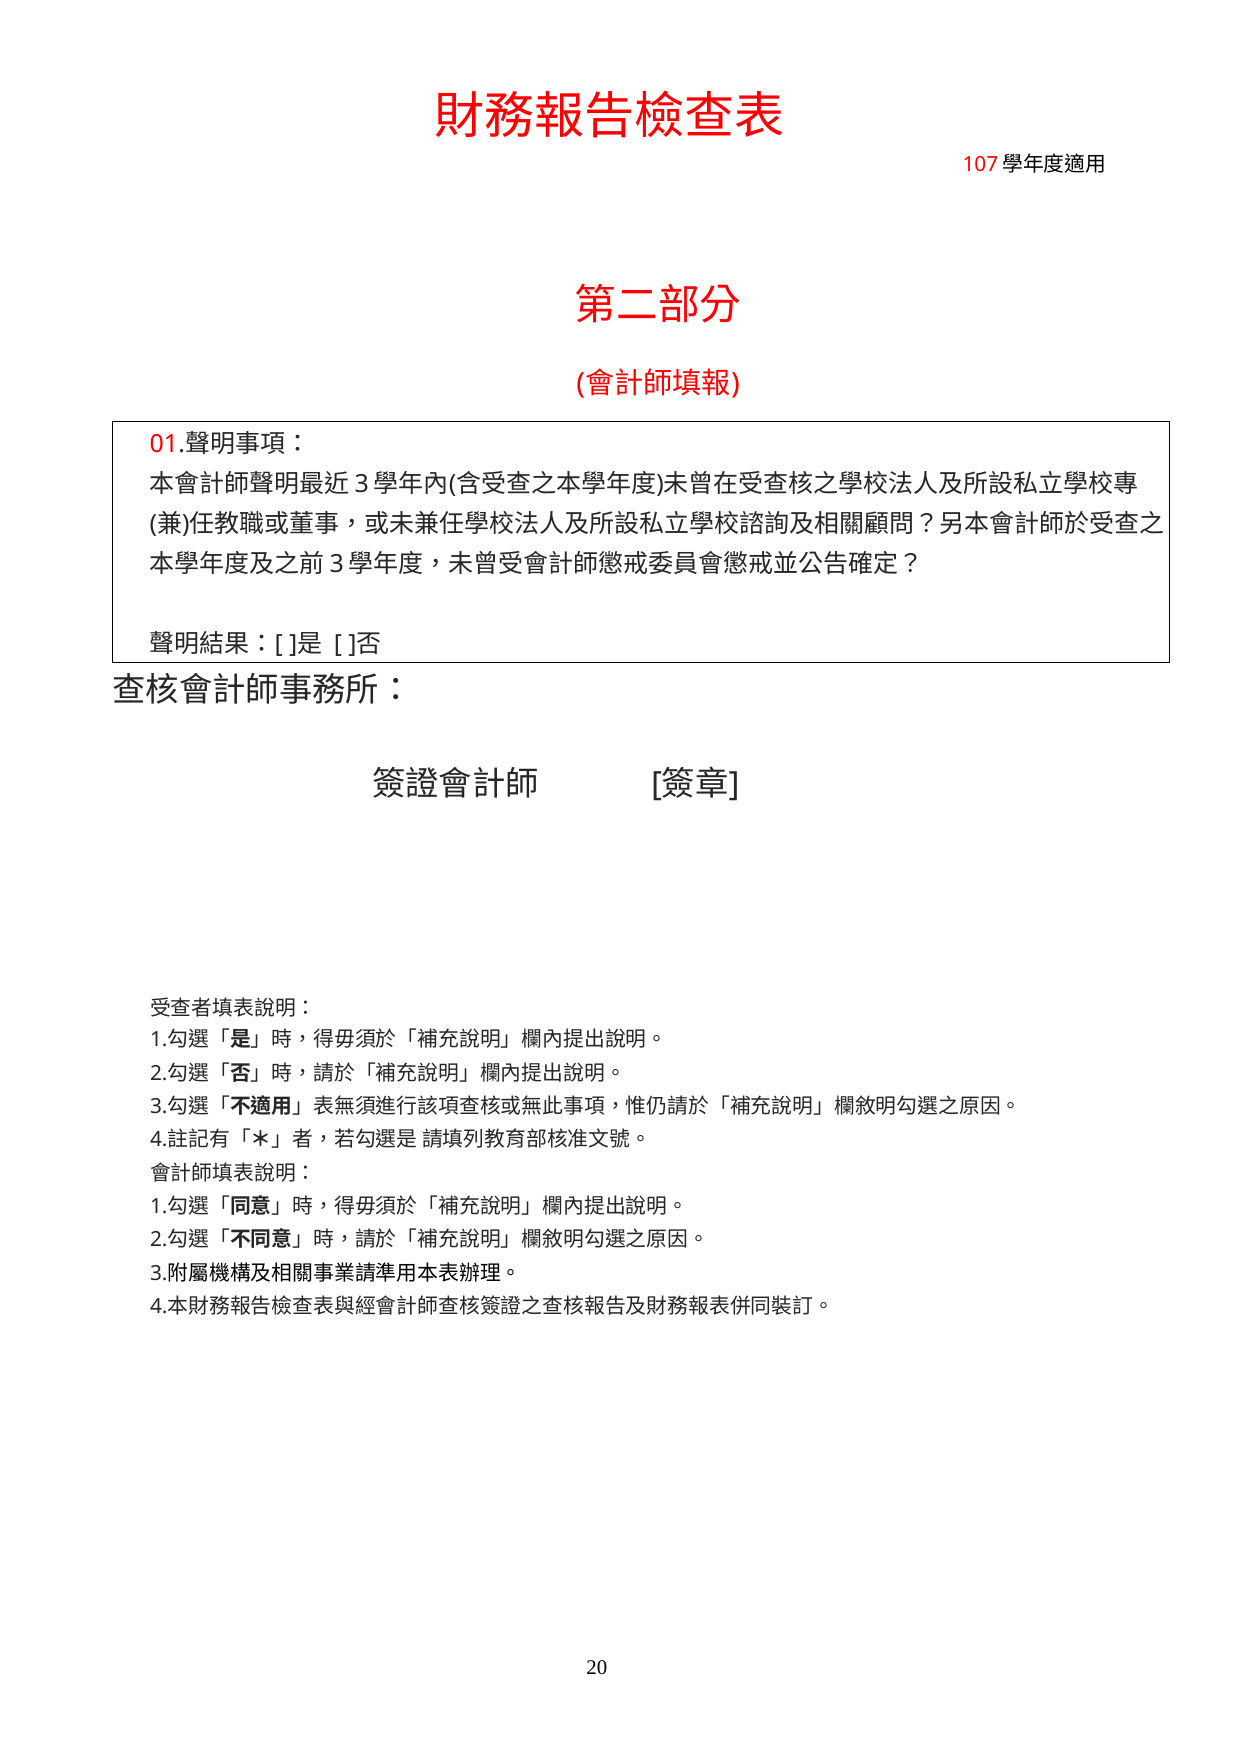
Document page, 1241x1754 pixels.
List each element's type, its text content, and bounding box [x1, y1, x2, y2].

text 3.附屬機構及相關事業請準用本表辦理。 [150, 1253, 1106, 1287]
text 2.勾選「否」時，請於「補充說明」欄內提出說明。 [112, 1053, 1106, 1087]
text 受查者填表說明： [112, 999, 1106, 1020]
table_cell 01.聲明事項： 本會計師聲明最近3學年內(含受查之本學年度)未曾在受查核之學校法人及所設私立學校專(兼)任教職或董事，或未兼任學校法人及所設私立學校諮詢及相關顧問？另本會計師於受查之本學年度及之前3學年度，未曾受會計師懲戒委員會懲戒並公告確定？ 聲明結果：[ ]是 [ ]否 [113, 422, 1169, 662]
text 4.註記有「＊」者，若勾選是 請填列教育部核准文號。 [112, 1120, 1106, 1153]
text 1.勾選「同意」時，得毋須於「補充說明」欄內提出說明。 [150, 1187, 1106, 1220]
text 1.勾選「是」時，得毋須於「補充說明」欄內提出說明。 [150, 1020, 1106, 1053]
text 2.勾選「不同意」時，請於「補充說明」欄敘明勾選之原因。 [150, 1220, 1106, 1253]
text 3.勾選「不適用」表無須進行該項查核或無此事項，惟仍請於「補充說明」欄敘明勾選之原因。 [112, 1087, 1106, 1120]
table_cell 查核會計師事務所： 簽證會計師 [簽章] [112, 663, 1169, 957]
table_header 第二部分 (會計師填報) [112, 261, 1169, 421]
text 會計師填表說明： [150, 1153, 1106, 1187]
text 4.本財務報告檢查表與經會計師查核簽證之查核報告及財務報表併同裝訂。 [150, 1287, 1106, 1320]
